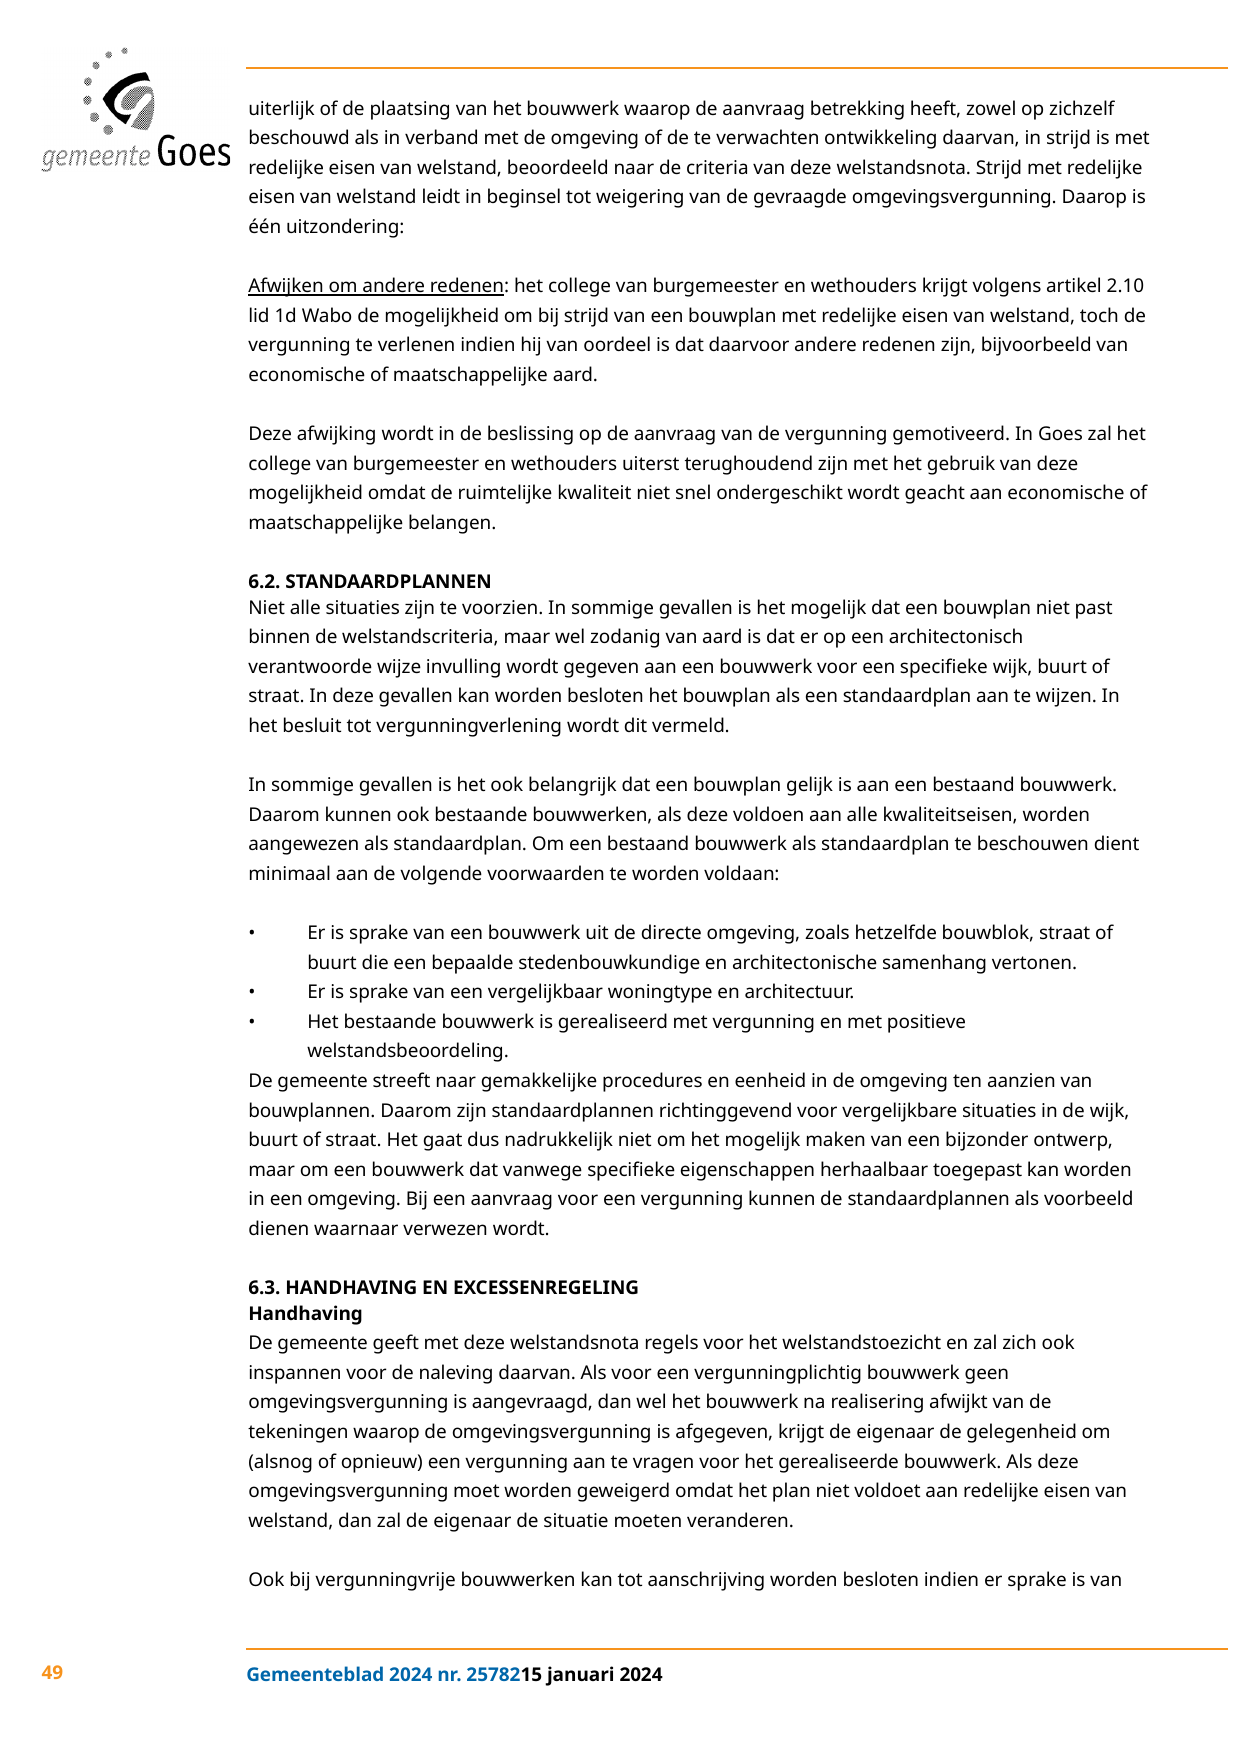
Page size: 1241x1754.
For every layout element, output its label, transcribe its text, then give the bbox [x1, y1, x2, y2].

text uiterlijk of de plaatsing van het bouwwerk waarop de aanvraag betrekking heeft, zowel op zichzelf beschouwd als in verband met de omgeving of de te verwachten ontwikkeling daarvan, in strijd is met redelijke eisen van welstand, beoordeeld naar de criteria van deze welstandsnota. Strijd met redelijke eisen van welstand leidt in beginsel tot weigering van de gevraagde omgevingsvergunning. Daarop is één uitzondering: [248, 95, 1152, 239]
text De gemeente streeft naar gemakkelijke procedures en eenheid in de omgeving ten aanzien van bouwplannen. Daarom zijn standaardplannen richtinggevend voor vergelijkbare situaties in de wijk, buurt of straat. Het gaat dus nadrukkelijk niet om het mogelijk maken van een bijzonder ontwerp, maar om een bouwwerk dat vanwege specifieke eigenschappen herhaalbaar toegepast kan worden in een omgeving. Bij een aanvraag voor een vergunning kunnen de standaardplannen als voorbeeld dienen waarnaar verwezen wordt. [248, 1067, 1152, 1241]
text Handhaving [248, 1300, 1152, 1326]
text Ook bij vergunningvrije bouwwerken kan tot aanschrijving worden besloten indien er sprake is van [248, 1566, 1152, 1592]
picture [41, 47, 231, 172]
text De gemeente geeft met deze welstandsnota regels voor het welstandstoezicht en zal zich ook inspannen voor de naleving daarvan. Als voor een vergunningplichtig bouwwerk geen omgevingsvergunning is aangevraagd, dan wel het bouwwerk na realisering afwijkt van de tekeningen waarop de omgevingsvergunning is afgegeven, krijgt de eigenaar de gelegenheid om (alsnog of opnieuw) een vergunning aan te vragen voor het gerealiseerde bouwwerk. Als deze omgevingsvergunning moet worden geweigerd omdat het plan niet voldoet aan redelijke eisen van welstand, dan zal de eigenaar de situatie moeten veranderen. [248, 1329, 1152, 1533]
list Het bestaande bouwwerk is gerealiseerd met vergunning en met positieve welstandsbeoordeling. [248, 1008, 1152, 1063]
text 6.2. STANDAARDPLANNEN [248, 568, 1152, 594]
text In sommige gevallen is het ook belangrijk dat een bouwplan gelijk is aan een bestaand bouwwerk. Daarom kunnen ook bestaande bouwwerken, als deze voldoen aan alle kwaliteitseisen, worden aangewezen als standaardplan. Om een bestaand bouwwerk als standaardplan te beschouwen dient minimaal aan de volgende voorwaarden te worden voldaan: [248, 771, 1152, 886]
list Er is sprake van een bouwwerk uit de directe omgeving, zoals hetzelfde bouwblok, straat of buurt die een bepaalde stedenbouwkundige en architectonische samenhang vertonen. [248, 919, 1152, 974]
list Er is sprake van een vergelijkbaar woningtype en architectuur. [248, 978, 1152, 1004]
text Niet alle situaties zijn te voorzien. In sommige gevallen is het mogelijk dat een bouwplan niet past binnen de welstandscriteria, maar wel zodanig van aard is dat er op een architectonisch verantwoorde wijze invulling wordt gegeven aan een bouwwerk voor een specifieke wijk, buurt of straat. In deze gevallen kan worden besloten het bouwplan als een standaardplan aan te wijzen. In het besluit tot vergunningverlening wordt dit vermeld. [248, 594, 1152, 738]
text 6.3. HANDHAVING EN EXCESSENREGELING [248, 1274, 1152, 1300]
text Afwijken om andere redenen: het college van burgemeester en wethouders krijgt volgens artikel 2.10 lid 1d Wabo de mogelijkheid om bij strijd van een bouwplan met redelijke eisen van welstand, toch de vergunning te verlenen indien hij van oordeel is dat daarvoor andere redenen zijn, bijvoorbeeld van economische of maatschappelijke aard. [248, 272, 1152, 387]
text Deze afwijking wordt in de beslissing op de aanvraag van de vergunning gemotiveerd. In Goes zal het college van burgemeester en wethouders uiterst terughoudend zijn met het gebruik van deze mogelijkheid omdat de ruimtelijke kwaliteit niet snel ondergeschikt wordt geacht aan economische of maatschappelijke belangen. [248, 420, 1152, 535]
